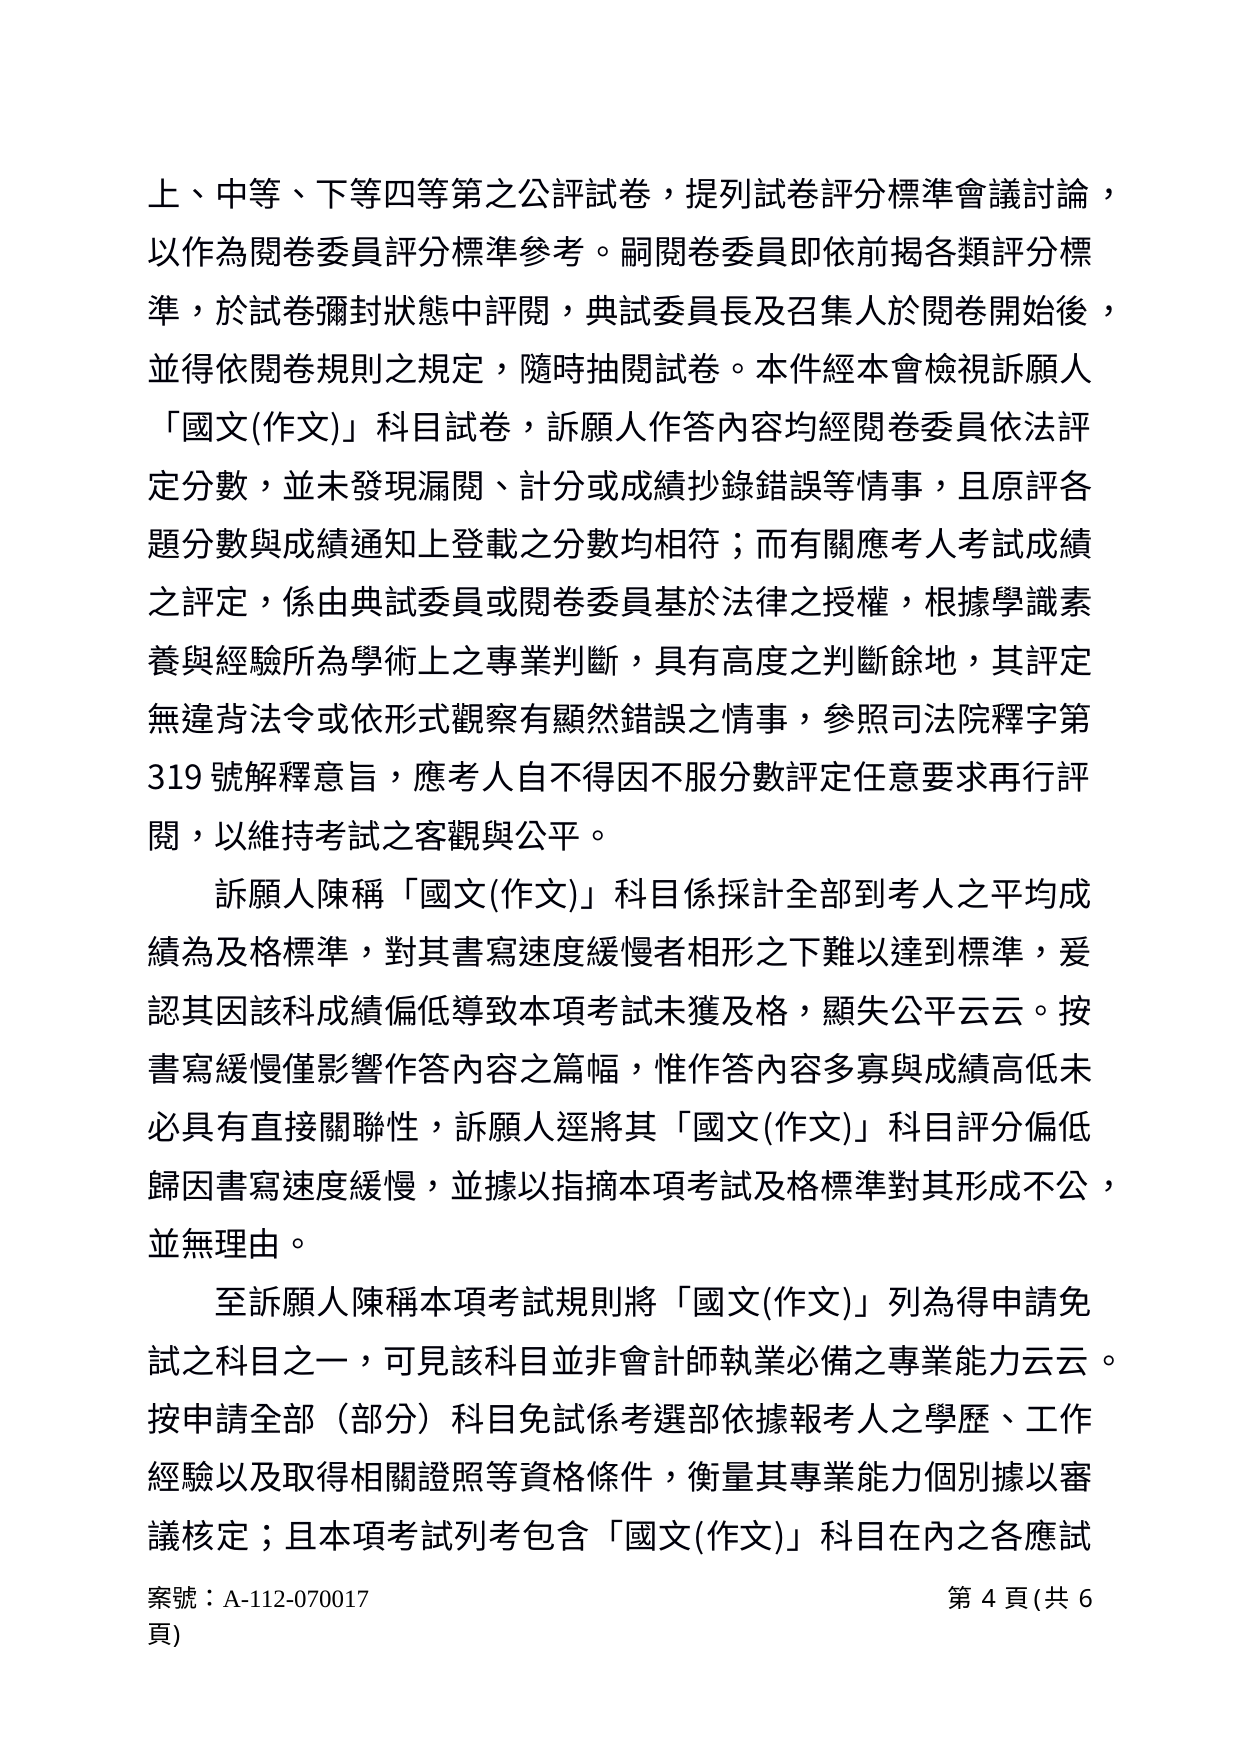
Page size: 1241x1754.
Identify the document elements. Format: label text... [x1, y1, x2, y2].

text 訴願人陳稱「國文(作文)」科目係採計全部到考人之平均成績為及格標準，對其書寫速度緩慢者相形之下難以達到標準，爰認其因該科成績偏低導致本項考試未獲及格，顯失公平云云。按書寫緩慢僅影響作答內容之篇幅，惟作答內容多寡與成績高低未必具有直接關聯性，訴願人逕將其「國文(作文)」科目評分偏低歸因書寫速度緩慢，並據以指摘本項考試及格標準對其形成不公，並無理由。 [148, 860, 1092, 1268]
text 至訴願人陳稱本項考試規則將「國文(作文)」列為得申請免試之科目之一，可見該科目並非會計師執業必備之專業能力云云。按申請全部（部分）科目免試係考選部依據報考人之學歷、工作經驗以及取得相關證照等資格條件，衡量其專業能力個別據以審議核定；且本項考試列考包含「國文(作文)」科目在內之各應試科目，係由考選部邀集職業主管機關、相關職業團體及學者專家，依上開專門職業及技術人員考試法等規定程序，召開會議審慎研商，衡酌專業職能及執行業務之需要，研擬考試規則條文並陳報本院審議通過後據以實施，各參加考試者均得清楚預見免試科目及成績計算標準，且一體適用於所有應考人，訴願人執此事由質疑考試方式及評分標準不公，要求撤銷不予及格之處分，於法不合。綜上，本件考選部所為不予及格之處分，依法並無違誤，應予維持。 [148, 1268, 1092, 1560]
text 查考選部辦理本項考試，依法組織典試委員會辦理典試事宜，其申論式試卷之評閱，係於評閱前召開試卷評分標準會議。至於「國文(作文)」科目之評閱，則係依閱卷規則第26條規定召開公評會議，由召集人會同公評委員共同商定評分標準後，抽選若干試卷作為試評卷，分別評定分數，並依據評閱結果選出上等、中上、中等、下等四等第之公評試卷，提列試卷評分標準會議討論，以作為閱卷委員評分標準參考。嗣閱卷委員即依前揭各類評分標準，於試卷彌封狀態中評閱，典試委員長及召集人於閱卷開始後，並得依閱卷規則之規定，隨時抽閱試卷。本件經本會檢視訴願人「國文(作文)」科目試卷，訴願人作答內容均經閱卷委員依法評定分數，並未發現漏閱、計分或成績抄錄錯誤等情事，且原評各題分數與成績通知上登載之分數均相符；而有關應考人考試成績之評定，係由典試委員或閱卷委員基於法律之授權，根據學識素養與經驗所為學術上之專業判斷，具有高度之判斷餘地，其評定無違背法令或依形式觀察有顯然錯誤之情事，參照司法院釋字第319號解釋意旨，應考人自不得因不服分數評定任意要求再行評閱，以維持考試之客觀與公平。 [148, 160, 1092, 860]
